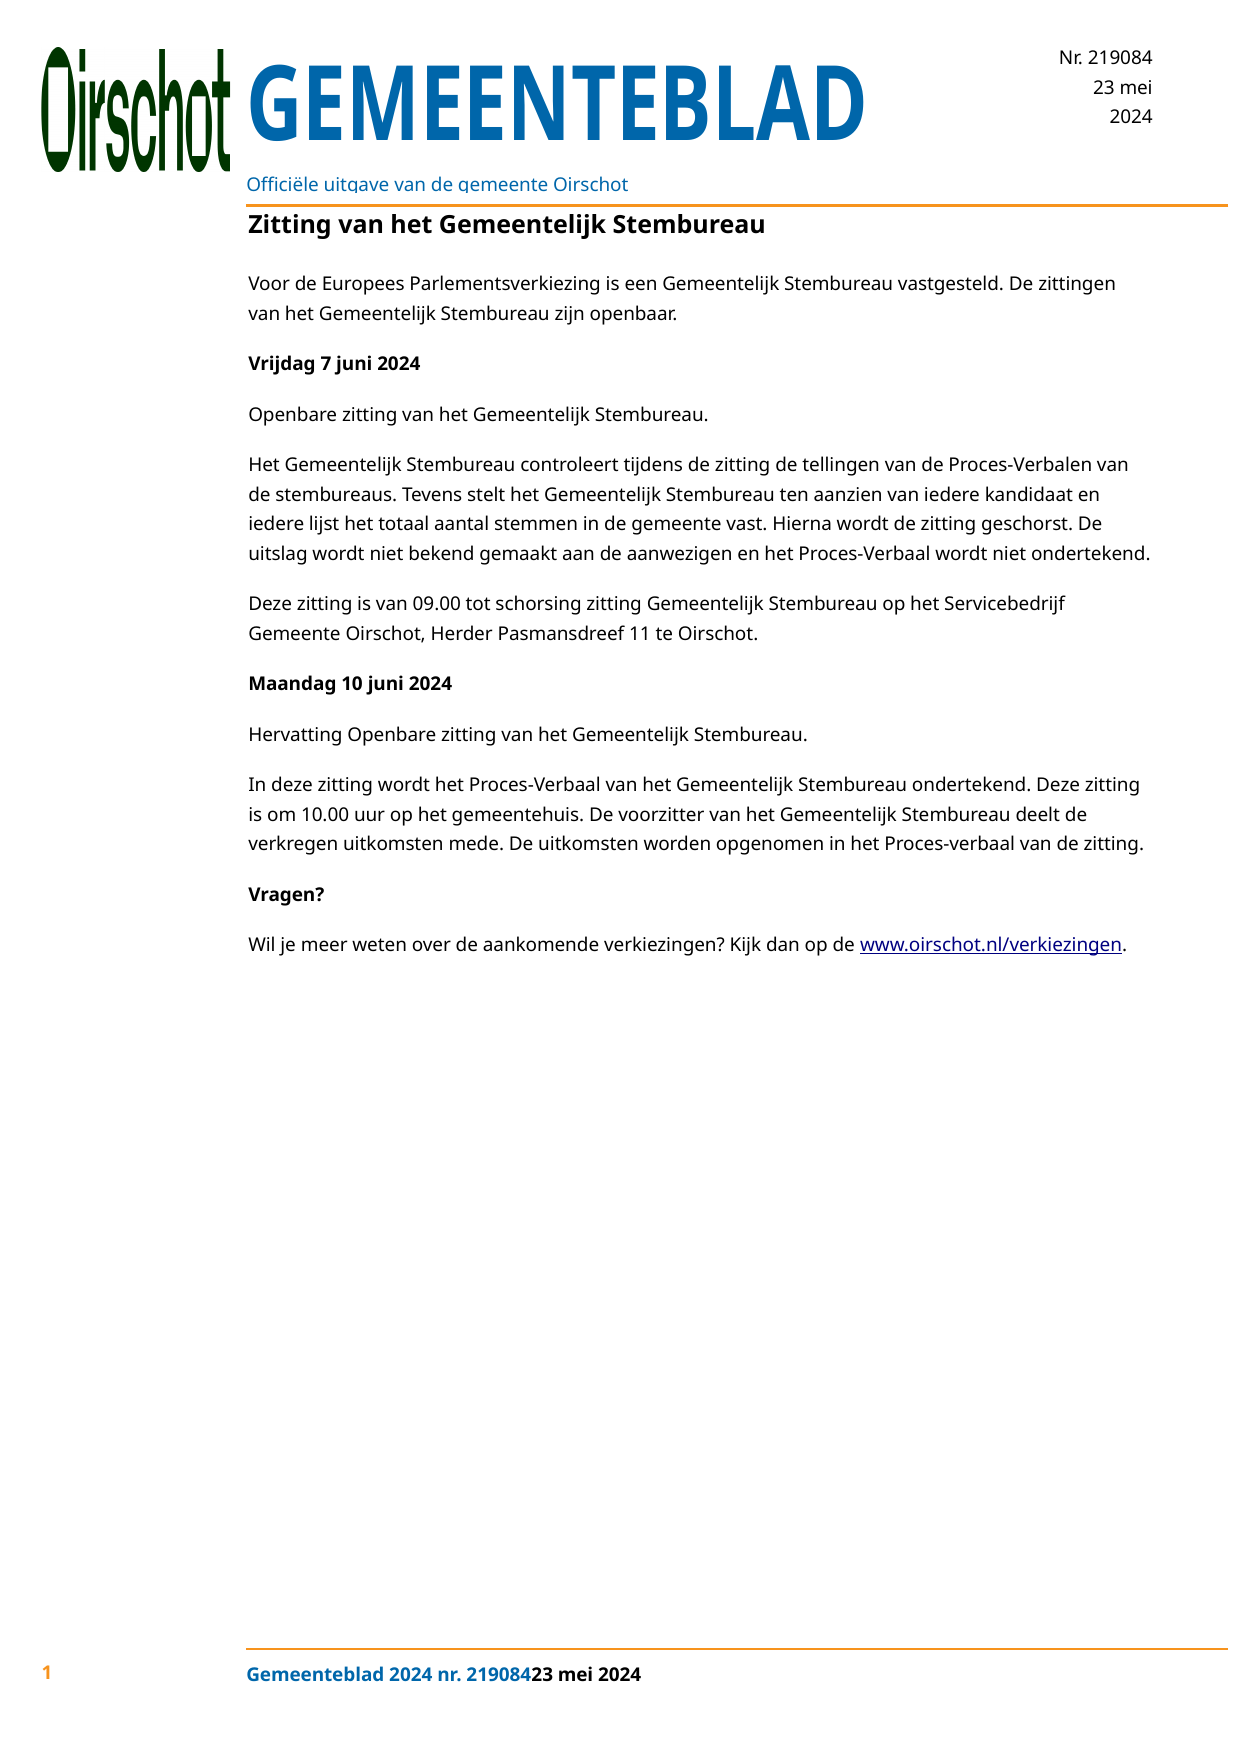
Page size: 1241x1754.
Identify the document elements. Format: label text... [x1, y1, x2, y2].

text Het Gemeentelijk Stembureau controleert tijdens de zitting de tellingen van de Proces-Verbalen van de stembureaus. Tevens stelt het Gemeentelijk Stembureau ten aanzien van iedere kandidaat en iedere lijst het totaal aantal stemmen in de gemeente vast. Hierna wordt de zitting geschorst. De uitslag wordt niet bekend gemaakt aan de aanwezigen en het Proces-Verbaal wordt niet ondertekend. [248, 451, 1152, 566]
text Openbare zitting van het Gemeentelijk Stembureau. [248, 401, 1152, 426]
text Hervatting Openbare zitting van het Gemeentelijk Stembureau. [248, 721, 1152, 746]
text Maandag 10 juni 2024 [248, 670, 1152, 696]
text Vrijdag 7 juni 2024 [248, 350, 1152, 376]
text Voor de Europees Parlementsverkiezing is een Gemeentelijk Stembureau vastgesteld. De zittingen van het Gemeentelijk Stembureau zijn openbaar. [248, 270, 1152, 326]
text Vragen? [248, 881, 1152, 906]
text In deze zitting wordt het Proces-Verbaal van het Gemeentelijk Stembureau ondertekend. Deze zitting is om 10.00 uur op het gemeentehuis. De voorzitter van het Gemeentelijk Stembureau deelt de verkregen uitkomsten mede. De uitkomsten worden opgenomen in het Proces-verbaal van de zitting. [248, 771, 1152, 856]
text Wil je meer weten over de aankomende verkiezingen? Kijk dan op de www.oirschot.nl/verkiezingen. [248, 931, 1152, 957]
text Zitting van het Gemeentelijk Stembureau [248, 207, 1152, 241]
text Deze zitting is van 09.00 tot schorsing zitting Gemeentelijk Stembureau op het Servicebedrijf Gemeente Oirschot, Herder Pasmansdreef 11 te Oirschot. [248, 590, 1152, 646]
picture [41, 47, 231, 172]
